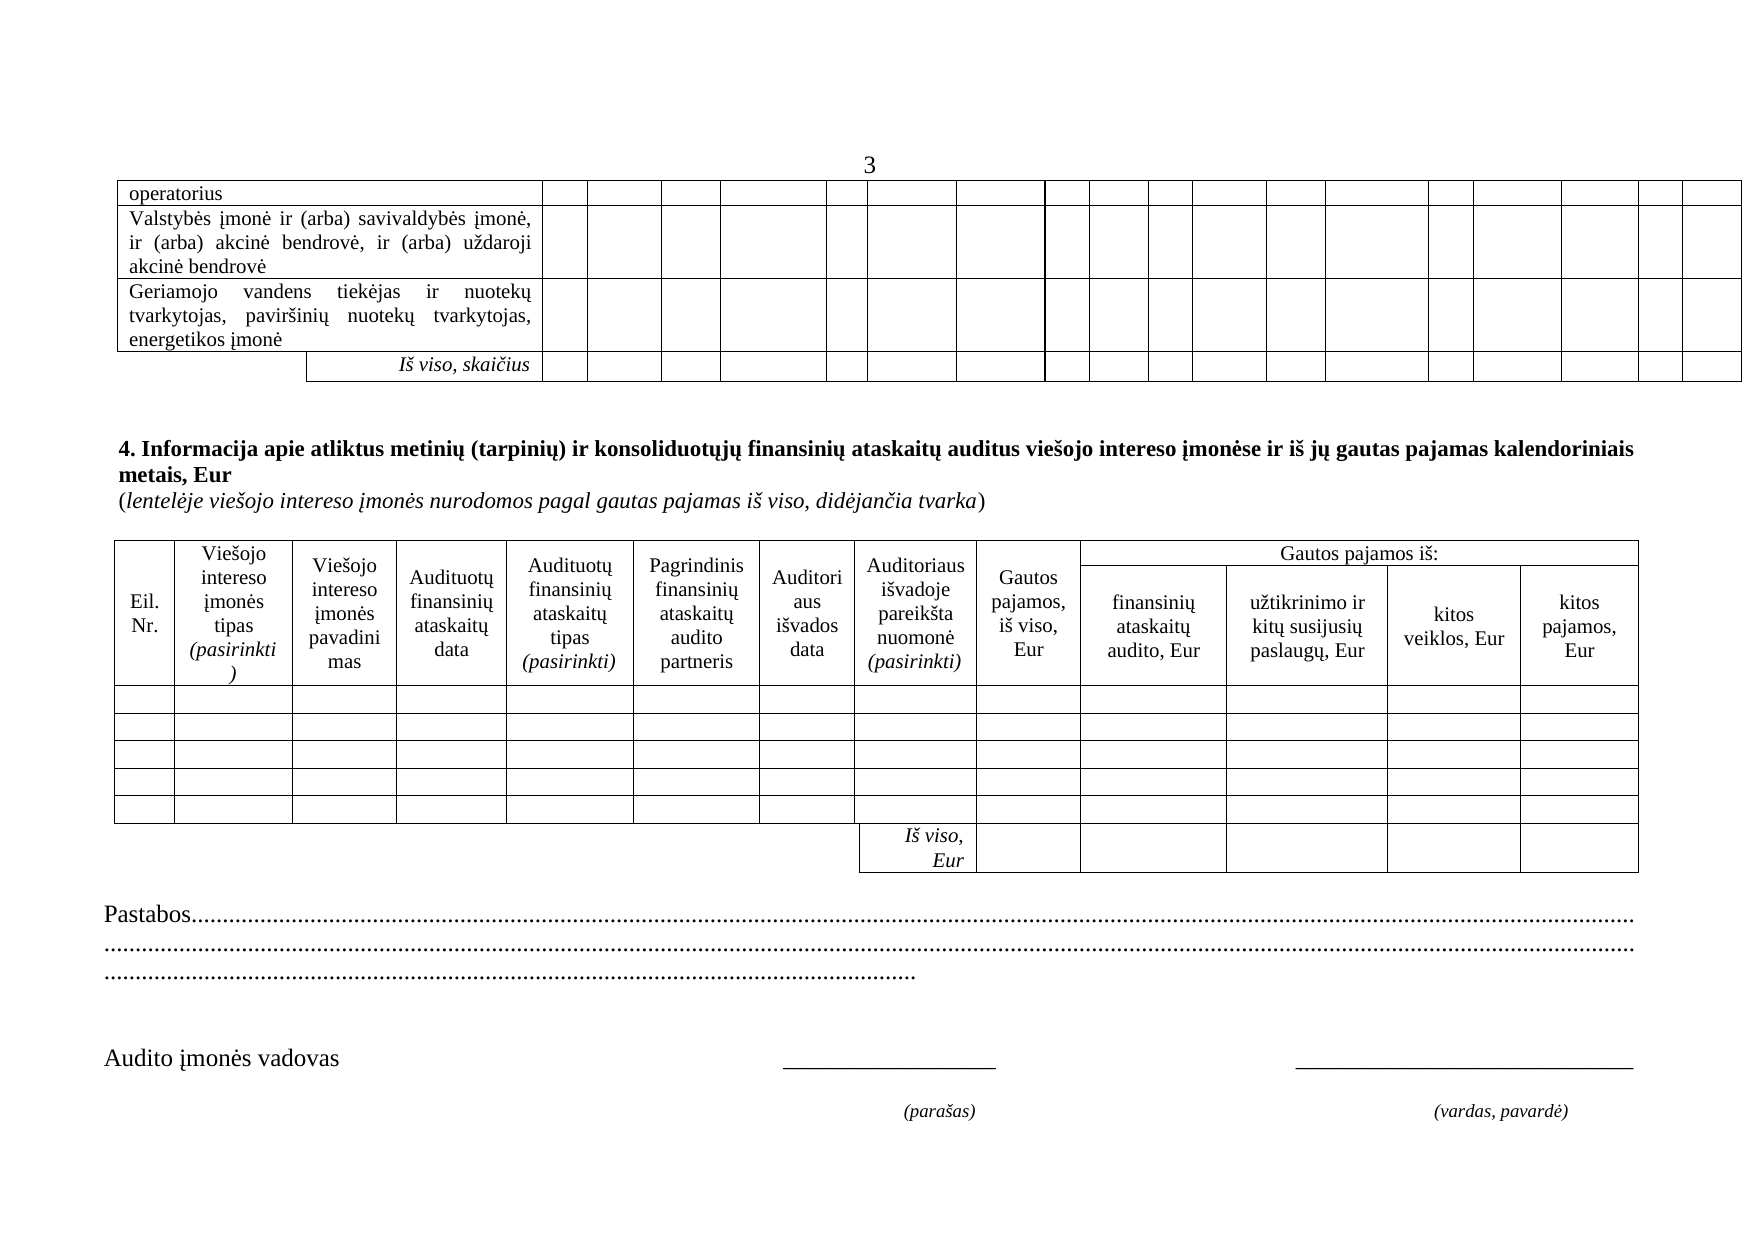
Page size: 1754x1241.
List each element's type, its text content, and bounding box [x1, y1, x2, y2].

table_cell [1429, 206, 1473, 278]
table_cell [1683, 352, 1741, 381]
table_cell [977, 796, 1080, 822]
table_header Viešojo intereso įmonės tipas (pasirinkti) [175, 541, 292, 685]
text Pastabos.............................................................................................................................................................................................................................................................................................................................................................................................................................................................................................................................................................................................................................. [103, 899, 1636, 985]
table_cell [1562, 352, 1638, 381]
table_cell [507, 741, 633, 768]
table_cell [1474, 279, 1561, 351]
table_cell [1521, 796, 1638, 822]
table_cell [1683, 206, 1741, 278]
table_cell [397, 741, 506, 768]
table_cell [1388, 741, 1520, 768]
table_cell [1521, 769, 1638, 795]
table_cell [1474, 352, 1561, 381]
table_cell [175, 769, 292, 795]
table_cell [507, 769, 633, 795]
table_cell [1193, 352, 1266, 381]
table_cell [1046, 181, 1089, 204]
table_cell [1639, 352, 1682, 381]
table_cell [827, 181, 867, 204]
table_cell [175, 824, 293, 872]
table_cell [721, 279, 826, 351]
text (parašas) (vardas, pavardė) [103, 1100, 1636, 1122]
table_cell [1193, 279, 1266, 351]
table_cell [588, 352, 661, 381]
table_cell [1639, 279, 1682, 351]
table_cell [1267, 181, 1325, 204]
table_cell [1227, 769, 1387, 795]
table_cell [1227, 796, 1387, 822]
table_cell Geriamojo vandens tiekėjas ir nuotekų tvarkytojas, paviršinių nuotekų tvarkytojas, energetikos įmonė [118, 279, 542, 351]
table_cell [1149, 352, 1192, 381]
table_cell [855, 796, 976, 822]
table_header Eil. Nr. [115, 541, 174, 685]
table_cell [855, 686, 976, 713]
table_cell [1090, 352, 1148, 381]
table_cell [397, 686, 506, 713]
table_cell [1562, 206, 1638, 278]
table_cell [634, 796, 759, 822]
table_cell [1429, 352, 1473, 381]
table_cell [855, 769, 976, 795]
table_cell [1388, 714, 1520, 740]
table_cell [662, 181, 720, 204]
table_cell [868, 352, 956, 381]
table_cell kitos veiklos, Eur [1388, 566, 1520, 685]
table_cell [868, 181, 956, 204]
table_cell [175, 686, 292, 713]
table_cell [1227, 824, 1387, 872]
table_cell [957, 181, 1044, 204]
table_cell [397, 769, 506, 795]
table_cell [760, 824, 854, 872]
table_cell [1474, 181, 1561, 204]
table_cell [662, 352, 720, 381]
table_cell [1267, 352, 1325, 381]
table_cell [1521, 714, 1638, 740]
table_cell [760, 741, 854, 768]
table_cell [115, 824, 175, 872]
table_cell [1090, 279, 1148, 351]
table_cell [634, 714, 759, 740]
table_cell operatorius [118, 181, 542, 204]
table_cell [1046, 206, 1089, 278]
table_cell Iš viso, skaičius [307, 352, 542, 381]
table_cell [1193, 206, 1266, 278]
table_cell [1639, 206, 1682, 278]
table_cell [977, 686, 1080, 713]
table_cell [293, 714, 396, 740]
table_cell [507, 796, 633, 822]
table_cell [760, 769, 854, 795]
table_cell [115, 796, 174, 822]
table_cell [634, 686, 759, 713]
table_cell [397, 796, 506, 822]
table_cell [977, 769, 1080, 795]
table_cell [957, 206, 1044, 278]
table_cell [115, 741, 174, 768]
table_cell [977, 824, 1080, 872]
table_cell [957, 352, 1044, 381]
table_cell [115, 686, 174, 713]
table_cell [293, 686, 396, 713]
table_cell [721, 352, 826, 381]
table_cell kitos pajamos, Eur [1521, 566, 1638, 685]
table_cell [293, 824, 396, 872]
table_cell [1081, 686, 1226, 713]
table_cell užtikrinimo ir kitų susijusių paslaugų, Eur [1227, 566, 1387, 685]
table_cell [827, 279, 867, 351]
table_cell [1388, 796, 1520, 822]
table_cell [1193, 181, 1266, 204]
table_cell [662, 206, 720, 278]
table_cell Iš viso, Eur [860, 824, 976, 872]
table_cell [1474, 206, 1561, 278]
table_cell [588, 181, 661, 204]
table_cell [1429, 181, 1473, 204]
table_cell [957, 279, 1044, 351]
table_cell [827, 206, 867, 278]
table_cell [1046, 279, 1089, 351]
table_cell [293, 769, 396, 795]
table_cell [588, 206, 661, 278]
table_cell finansinių ataskaitų audito, Eur [1081, 566, 1226, 685]
table_cell [115, 714, 174, 740]
table_cell [118, 352, 306, 381]
table_cell [1326, 279, 1428, 351]
text (lentelėje viešojo intereso įmonės nurodomos pagal gautas pajamas iš viso, didėjančia tvarka) [118, 487, 1636, 514]
table_cell [1388, 769, 1520, 795]
table_cell [506, 824, 633, 872]
table_cell [1326, 206, 1428, 278]
table_cell [1683, 279, 1741, 351]
table_cell [854, 824, 859, 872]
table_cell [855, 741, 976, 768]
table_cell [827, 352, 867, 381]
table_cell [760, 796, 854, 822]
table_cell [1521, 824, 1638, 872]
table_cell [1639, 181, 1682, 204]
table_cell [175, 796, 292, 822]
table_cell [1429, 279, 1473, 351]
table_cell [977, 714, 1080, 740]
table_cell [977, 741, 1080, 768]
table_cell [543, 279, 587, 351]
table_cell [396, 824, 506, 872]
table_cell [175, 714, 292, 740]
text Audito įmonės vadovas _________________ ___________________________ [103, 1043, 1636, 1071]
table_header Auditoriaus išvadoje pareikšta nuomonė (pasirinkti) [855, 541, 976, 685]
table_cell [543, 352, 587, 381]
table_cell [855, 714, 976, 740]
table_cell [1326, 181, 1428, 204]
table_cell [1267, 279, 1325, 351]
table_cell [293, 741, 396, 768]
table_cell [1388, 824, 1520, 872]
table_cell Valstybės įmonė ir (arba) savivaldybės įmonė, ir (arba) akcinė bendrovė, ir (arba) uždaroji akcinė bendrovė [118, 206, 542, 278]
table_cell [721, 181, 826, 204]
table_cell [1388, 686, 1520, 713]
table_cell [633, 824, 760, 872]
table_cell [1521, 741, 1638, 768]
table_cell [1227, 714, 1387, 740]
table_cell [868, 279, 956, 351]
table_cell [1081, 796, 1226, 822]
table_cell [1081, 824, 1226, 872]
table_header Gautos pajamos, iš viso, Eur [977, 541, 1080, 685]
table_cell [1326, 352, 1428, 381]
table_cell [293, 796, 396, 822]
table_cell [507, 714, 633, 740]
table_cell [1046, 352, 1089, 381]
table_header Gautos pajamos iš: [1081, 541, 1638, 565]
table_cell [721, 206, 826, 278]
table_cell [634, 769, 759, 795]
table_header Viešojo intereso įmonės pavadinimas [293, 541, 396, 685]
table_cell [543, 206, 587, 278]
table_cell [1149, 206, 1192, 278]
table_cell [1683, 181, 1741, 204]
table_cell [1149, 181, 1192, 204]
table_cell [760, 686, 854, 713]
table_cell [1562, 279, 1638, 351]
table_cell [1081, 769, 1226, 795]
table_cell [397, 714, 506, 740]
table_cell [1081, 741, 1226, 768]
table_cell [1562, 181, 1638, 204]
text 4. Informacija apie atliktus metinių (tarpinių) ir konsoliduotųjų finansinių ataskaitų auditus viešojo intereso įmonėse ir iš jų gautas pajamas kalendoriniais metais, Eur [118, 434, 1636, 487]
table_cell [175, 741, 292, 768]
table_cell [115, 769, 174, 795]
table_cell [1227, 741, 1387, 768]
table_header Audituotų finansinių ataskaitų tipas (pasirinkti) [507, 541, 633, 685]
table_cell [1521, 686, 1638, 713]
table_cell [760, 714, 854, 740]
table_cell [1081, 714, 1226, 740]
table_cell [1090, 181, 1148, 204]
table_cell [662, 279, 720, 351]
table_cell [507, 686, 633, 713]
table_cell [1090, 206, 1148, 278]
table_cell [634, 741, 759, 768]
table_header Audituotų finansinių ataskaitų data [397, 541, 506, 685]
table_cell [588, 279, 661, 351]
table_cell [543, 181, 587, 204]
table_cell [1149, 279, 1192, 351]
table_cell [868, 206, 956, 278]
table_header Pagrindinis finansinių ataskaitų audito partneris [634, 541, 759, 685]
table_cell [1267, 206, 1325, 278]
table_header Auditoriaus išvados data [760, 541, 854, 685]
table_cell [1227, 686, 1387, 713]
